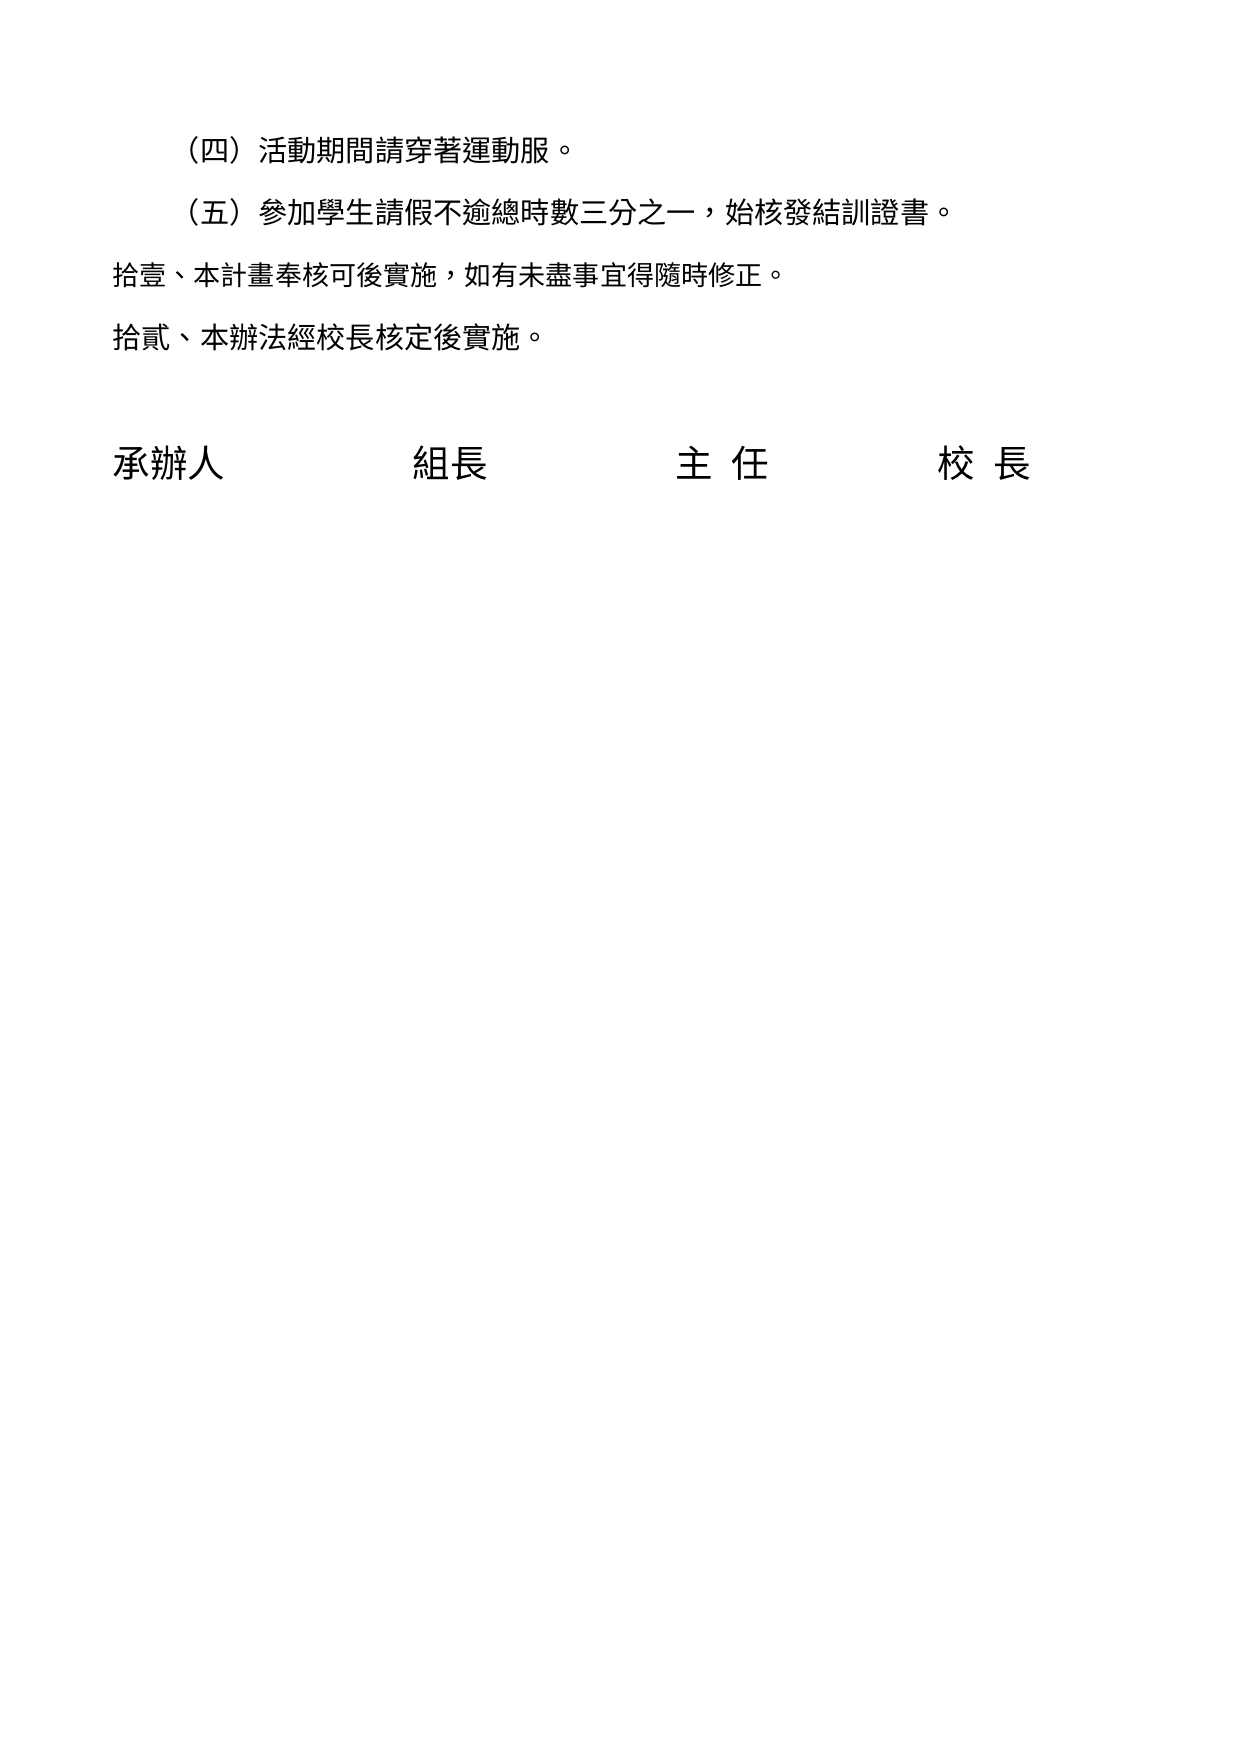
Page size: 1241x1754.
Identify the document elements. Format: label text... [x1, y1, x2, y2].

text 拾貳、本辦法經校長核定後實施。 [112, 294, 1128, 357]
text （四）活動期間請穿著運動服。 [112, 107, 1128, 169]
text 承辦人 組長 主 任 校 長 [112, 419, 1128, 482]
text （五）參加學生請假不逾總時數三分之一，始核發結訓證書。 [112, 169, 1128, 232]
text 拾壹、本計畫奉核可後實施，如有未盡事宜得隨時修正。 [112, 232, 1128, 294]
